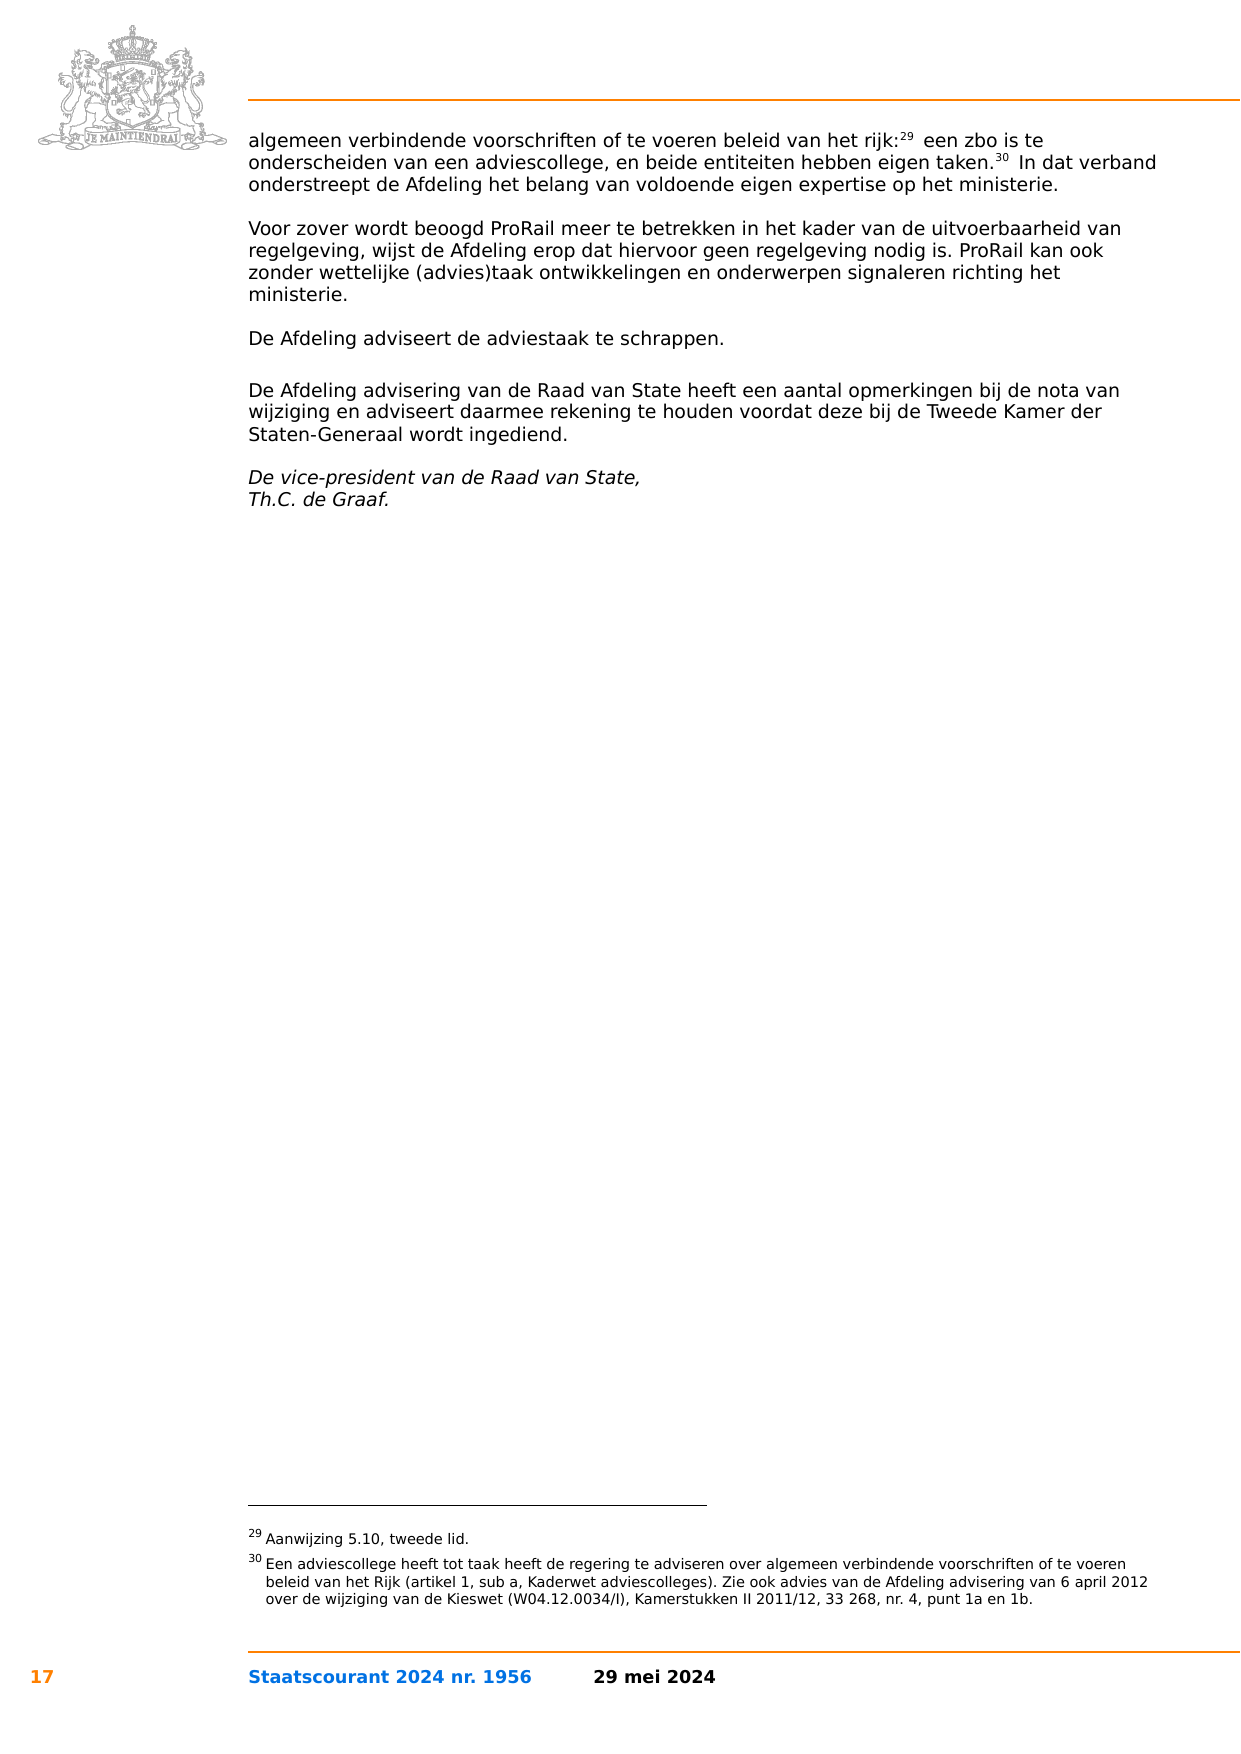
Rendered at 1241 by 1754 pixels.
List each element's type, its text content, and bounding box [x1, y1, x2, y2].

text Aanwijzing 5.10, tweede lid. [248, 1527, 1163, 1549]
text De vice-president van de Raad van State, Th.C. de Graaf. [248, 467, 1163, 511]
text De Afdeling adviseert de adviestaak te schrappen. [248, 327, 1163, 349]
text Een adviescollege heeft tot taak heeft de regering te adviseren over algemeen verbindende voorschriften of te voeren beleid van het Rijk (artikel 1, sub a, Kaderwet adviescolleges). Zie ook advies van de Afdeling advisering van 6 april 2012 over de wijziging van de Kieswet (W04.12.0034/I), Kamerstukken II 2011/12, 33 268, nr. 4, punt 1a en 1b. [248, 1552, 1163, 1608]
picture [38, 25, 227, 150]
text Voor zover wordt beoogd ProRail meer te betrekken in het kader van de uitvoerbaarheid van regelgeving, wijst de Afdeling erop dat hiervoor geen regelgeving nodig is. ProRail kan ook zonder wettelijke (advies)taak ontwikkelingen en onderwerpen signaleren richting het ministerie. [248, 218, 1163, 306]
text algemeen verbindende voorschriften of te voeren beleid van het rijk: een zbo is te onderscheiden van een adviescollege, en beide entiteiten hebben eigen taken. In dat verband onderstreept de Afdeling het belang van voldoende eigen expertise op het ministerie. [248, 130, 1163, 196]
text De Afdeling advisering van de Raad van State heeft een aantal opmerkingen bij de nota van wijziging en adviseert daarmee rekening te houden voordat deze bij de Tweede Kamer der Staten-Generaal wordt ingediend. [248, 379, 1163, 445]
